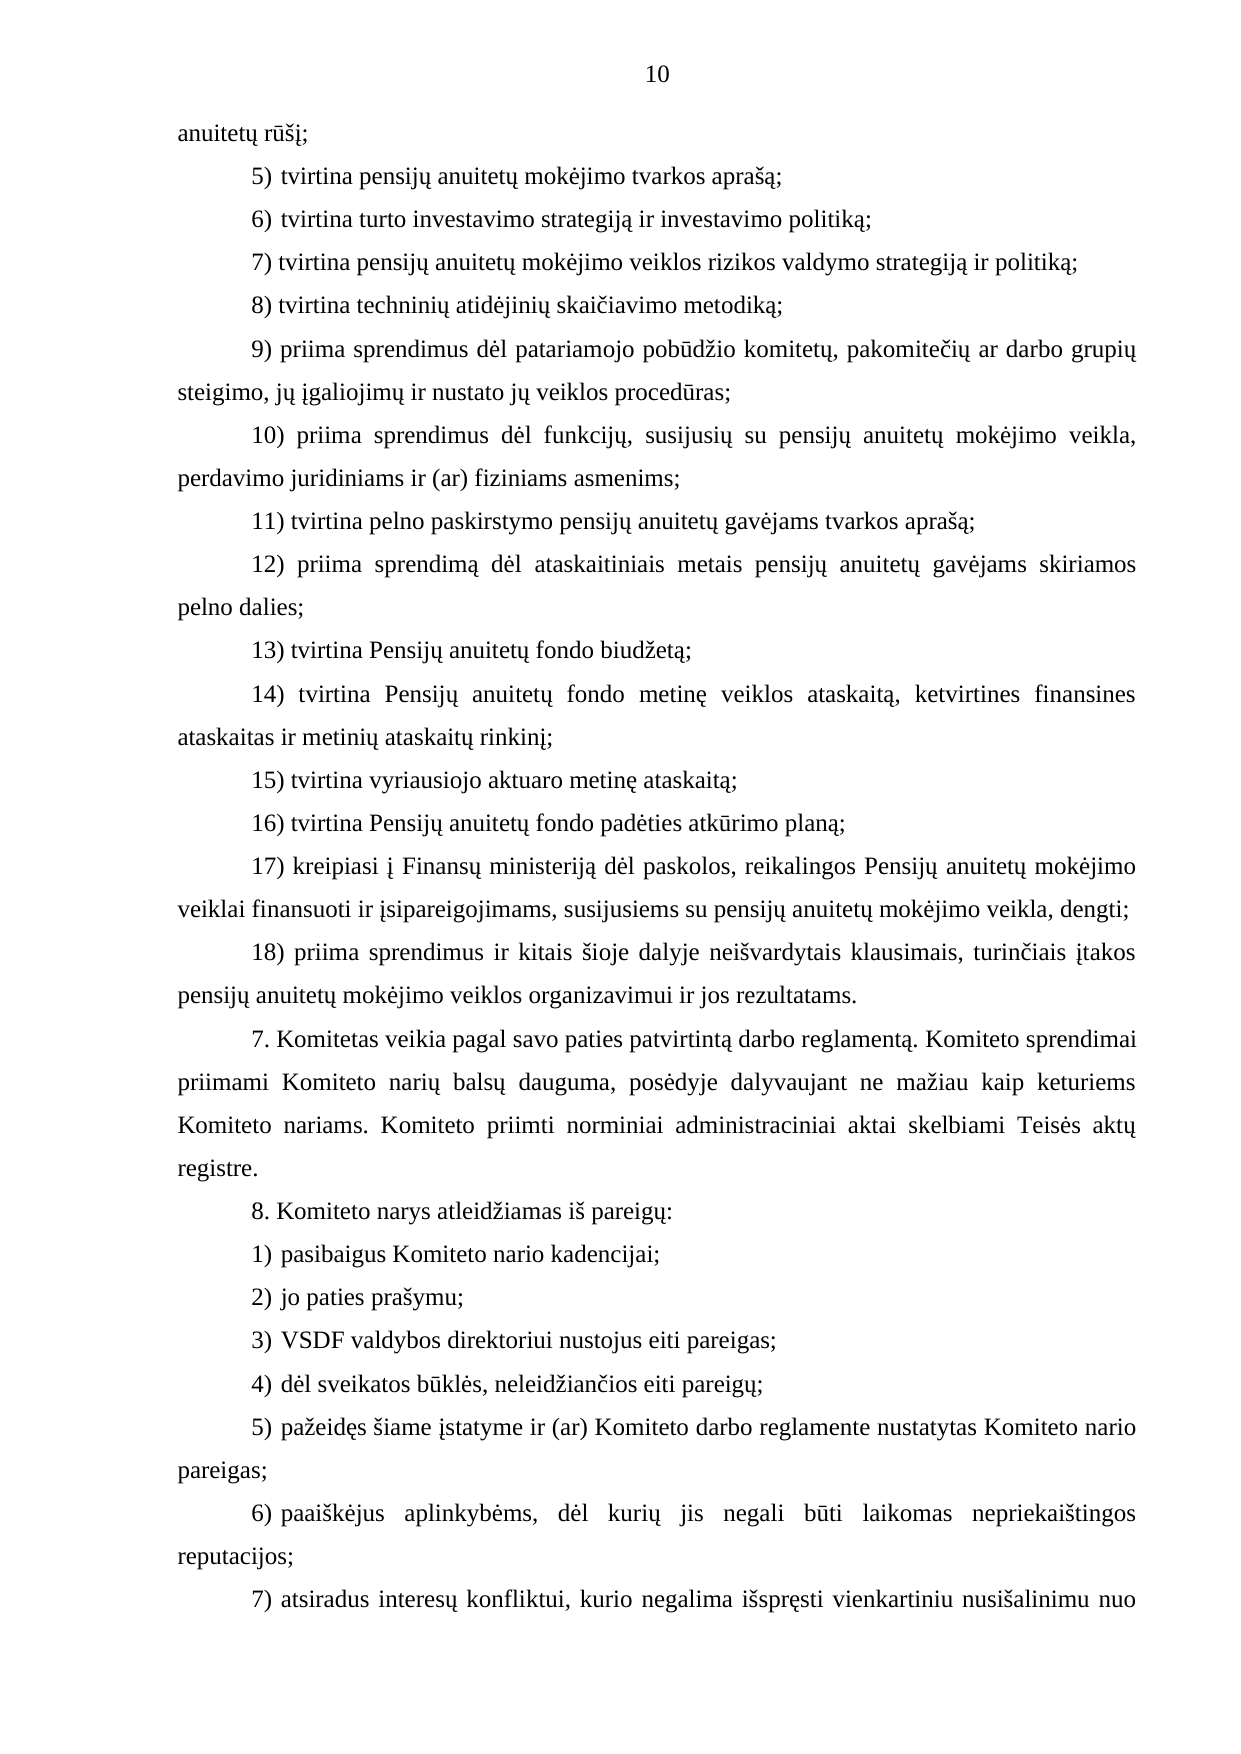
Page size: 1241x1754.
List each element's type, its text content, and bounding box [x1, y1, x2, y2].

text 1) pasibaigus Komiteto nario kadencijai; [251, 1239, 1137, 1268]
text 5) pažeidęs šiame įstatyme ir (ar) Komiteto darbo reglamente nustatytas Komiteto nario pareigas; [177, 1412, 1137, 1484]
text 13) tvirtina Pensijų anuitetų fondo biudžetą; [177, 636, 1137, 664]
text 7) atsiradus interesų konfliktui, kurio negalima išspręsti vienkartiniu nusišalinimu nuo [177, 1584, 1137, 1613]
text 2) jo paties prašymu; [251, 1282, 1137, 1311]
text 6) tvirtina turto investavimo strategiją ir investavimo politiką; [177, 204, 1137, 233]
text 12) priima sprendimą dėl ataskaitiniais metais pensijų anuitetų gavėjams skiriamos pelno dalies; [177, 549, 1137, 621]
text 16) tvirtina Pensijų anuitetų fondo padėties atkūrimo planą; [177, 808, 1137, 837]
text 7. Komitetas veikia pagal savo paties patvirtintą darbo reglamentą. Komiteto sprendimai priimami Komiteto narių balsų dauguma, posėdyje dalyvaujant ne mažiau kaip keturiems Komiteto nariams. Komiteto priimti norminiai administraciniai aktai skelbiami Teisės aktų registre. [177, 1024, 1137, 1182]
text 8) tvirtina techninių atidėjinių skaičiavimo metodiką; [177, 291, 1137, 319]
text 8. Komiteto narys atleidžiamas iš pareigų: [177, 1196, 1137, 1225]
text 6) paaiškėjus aplinkybėms, dėl kurių jis negali būti laikomas nepriekaištingos reputacijos; [177, 1498, 1137, 1570]
text 9) priima sprendimus dėl patariamojo pobūdžio komitetų, pakomitečių ar darbo grupių steigimo, jų įgaliojimų ir nustato jų veiklos procedūras; [177, 334, 1137, 406]
text 17) kreipiasi į Finansų ministeriją dėl paskolos, reikalingos Pensijų anuitetų mokėjimo veiklai finansuoti ir įsipareigojimams, susijusiems su pensijų anuitetų mokėjimo veikla, dengti; [177, 851, 1137, 923]
text 15) tvirtina vyriausiojo aktuaro metinę ataskaitą; [177, 765, 1137, 794]
text anuitetų rūšį; [177, 118, 1137, 147]
text 4) dėl sveikatos būklės, neleidžiančios eiti pareigų; [251, 1369, 1137, 1397]
text 5) tvirtina pensijų anuitetų mokėjimo tvarkos aprašą; [177, 161, 1137, 190]
text 18) priima sprendimus ir kitais šioje dalyje neišvardytais klausimais, turinčiais įtakos pensijų anuitetų mokėjimo veiklos organizavimui ir jos rezultatams. [177, 937, 1137, 1009]
text 7) tvirtina pensijų anuitetų mokėjimo veiklos rizikos valdymo strategiją ir politiką; [177, 247, 1137, 276]
text 10) priima sprendimus dėl funkcijų, susijusių su pensijų anuitetų mokėjimo veikla, perdavimo juridiniams ir (ar) fiziniams asmenims; [177, 420, 1137, 492]
text 3) VSDF valdybos direktoriui nustojus eiti pareigas; [177, 1326, 1137, 1354]
text 14) tvirtina Pensijų anuitetų fondo metinę veiklos ataskaitą, ketvirtines finansines ataskaitas ir metinių ataskaitų rinkinį; [177, 679, 1137, 751]
text 11) tvirtina pelno paskirstymo pensijų anuitetų gavėjams tvarkos aprašą; [177, 506, 1137, 535]
